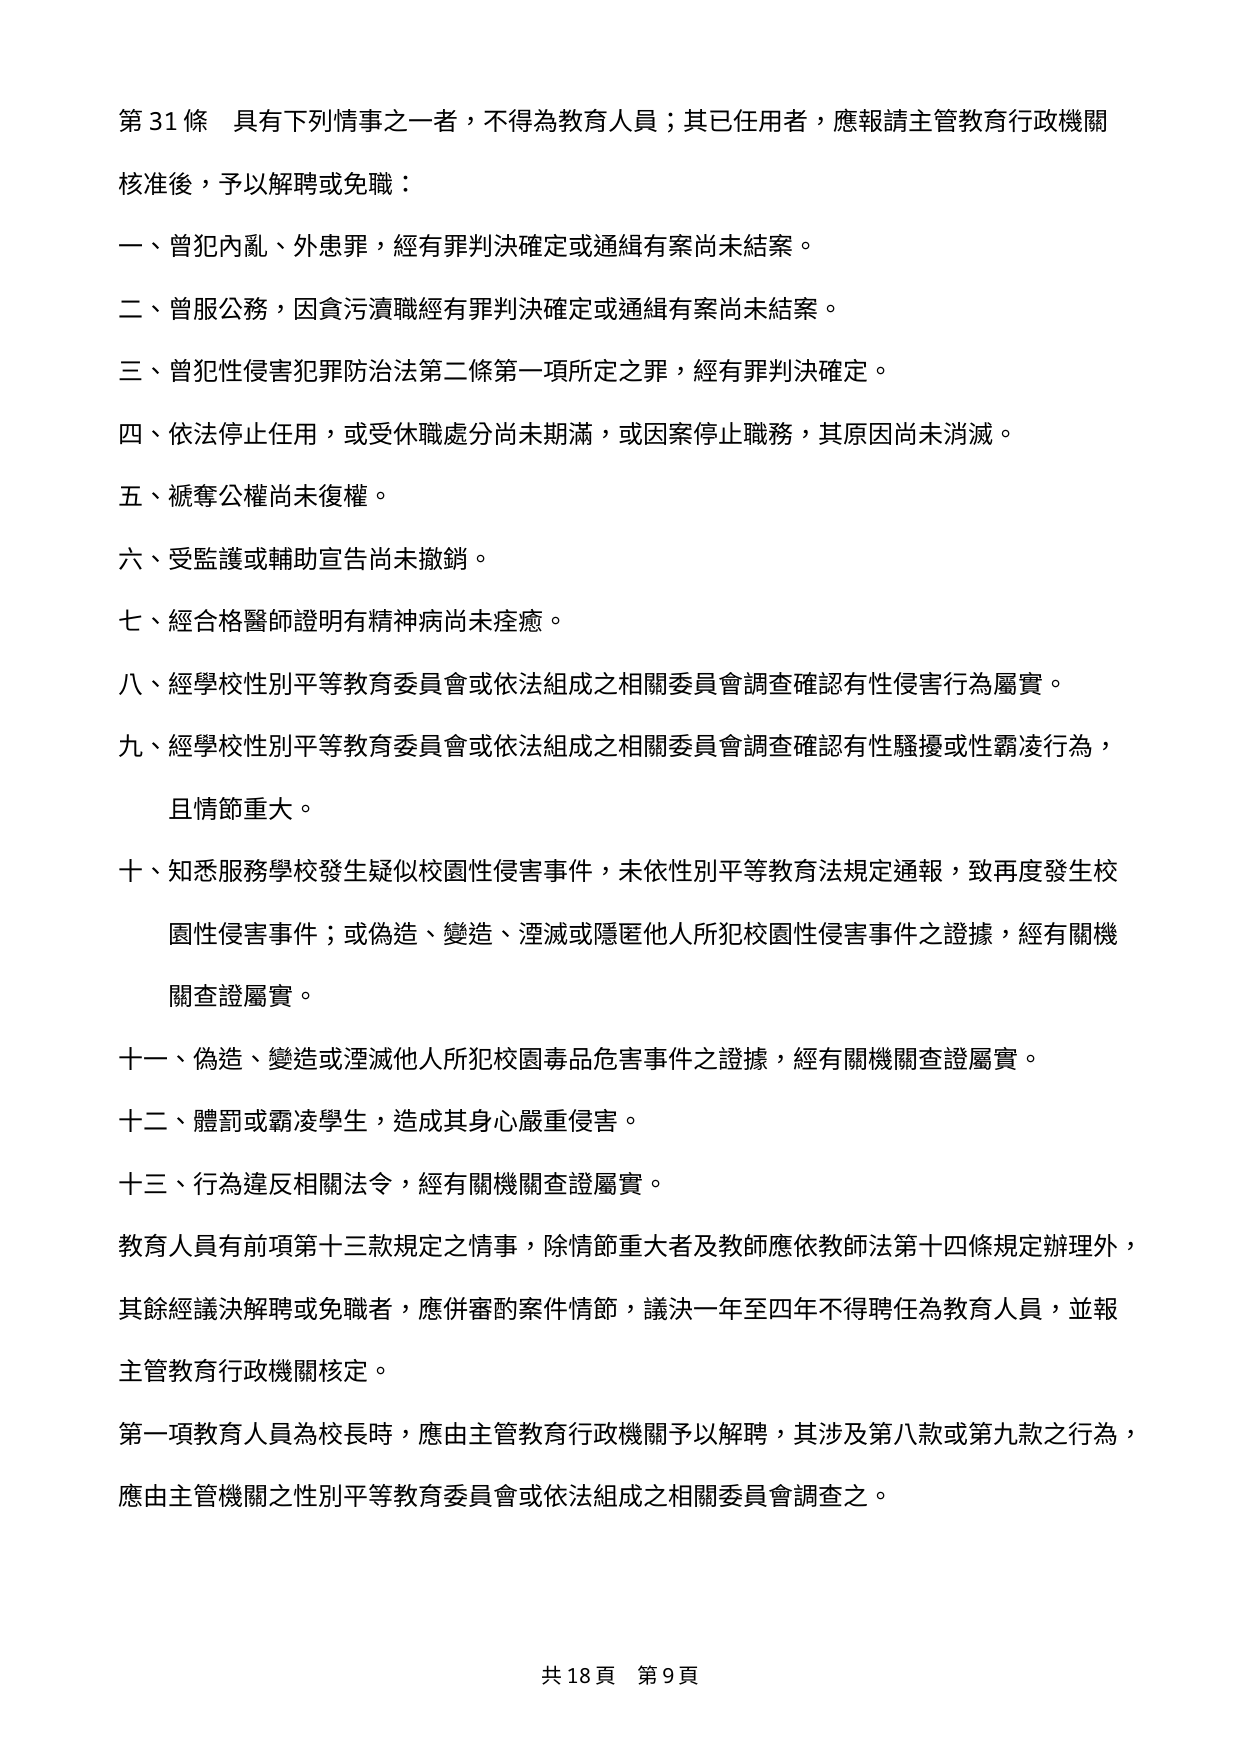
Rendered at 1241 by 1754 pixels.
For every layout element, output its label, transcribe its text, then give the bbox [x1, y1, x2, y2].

text 五、褫奪公權尚未復權。 [118, 453, 1122, 516]
text 十二、體罰或霸凌學生，造成其身心嚴重侵害。 [118, 1078, 1122, 1141]
text 四、依法停止任用，或受休職處分尚未期滿，或因案停止職務，其原因尚未消滅。 [118, 391, 1122, 453]
text 第31條 具有下列情事之一者，不得為教育人員；其已任用者，應報請主管教育行政機關核准後，予以解聘或免職： [118, 78, 1122, 203]
text 八、經學校性別平等教育委員會或依法組成之相關委員會調查確認有性侵害行為屬實。 [118, 641, 1122, 703]
text 第一項教育人員為校長時，應由主管教育行政機關予以解聘，其涉及第八款或第九款之行為，應由主管機關之性別平等教育委員會或依法組成之相關委員會調查之。 [118, 1391, 1122, 1516]
text 十、知悉服務學校發生疑似校園性侵害事件，未依性別平等教育法規定通報，致再度發生校園性侵害事件；或偽造、變造、湮滅或隱匿他人所犯校園性侵害事件之證據，經有關機關查證屬實。 [118, 828, 1122, 1016]
text 十三、行為違反相關法令，經有關機關查證屬實。 [118, 1141, 1122, 1203]
text 教育人員有前項第十三款規定之情事，除情節重大者及教師應依教師法第十四條規定辦理外，其餘經議決解聘或免職者，應併審酌案件情節，議決一年至四年不得聘任為教育人員，並報主管教育行政機關核定。 [118, 1203, 1122, 1391]
text 二、曾服公務，因貪污瀆職經有罪判決確定或通緝有案尚未結案。 [118, 266, 1122, 328]
text 九、經學校性別平等教育委員會或依法組成之相關委員會調查確認有性騷擾或性霸凌行為，且情節重大。 [118, 703, 1122, 828]
text 十一、偽造、變造或湮滅他人所犯校園毒品危害事件之證據，經有關機關查證屬實。 [118, 1016, 1122, 1078]
text 七、經合格醫師證明有精神病尚未痊癒。 [118, 578, 1122, 641]
text 一、曾犯內亂、外患罪，經有罪判決確定或通緝有案尚未結案。 [118, 203, 1122, 266]
text 六、受監護或輔助宣告尚未撤銷。 [118, 516, 1122, 578]
text 三、曾犯性侵害犯罪防治法第二條第一項所定之罪，經有罪判決確定。 [118, 328, 1122, 391]
